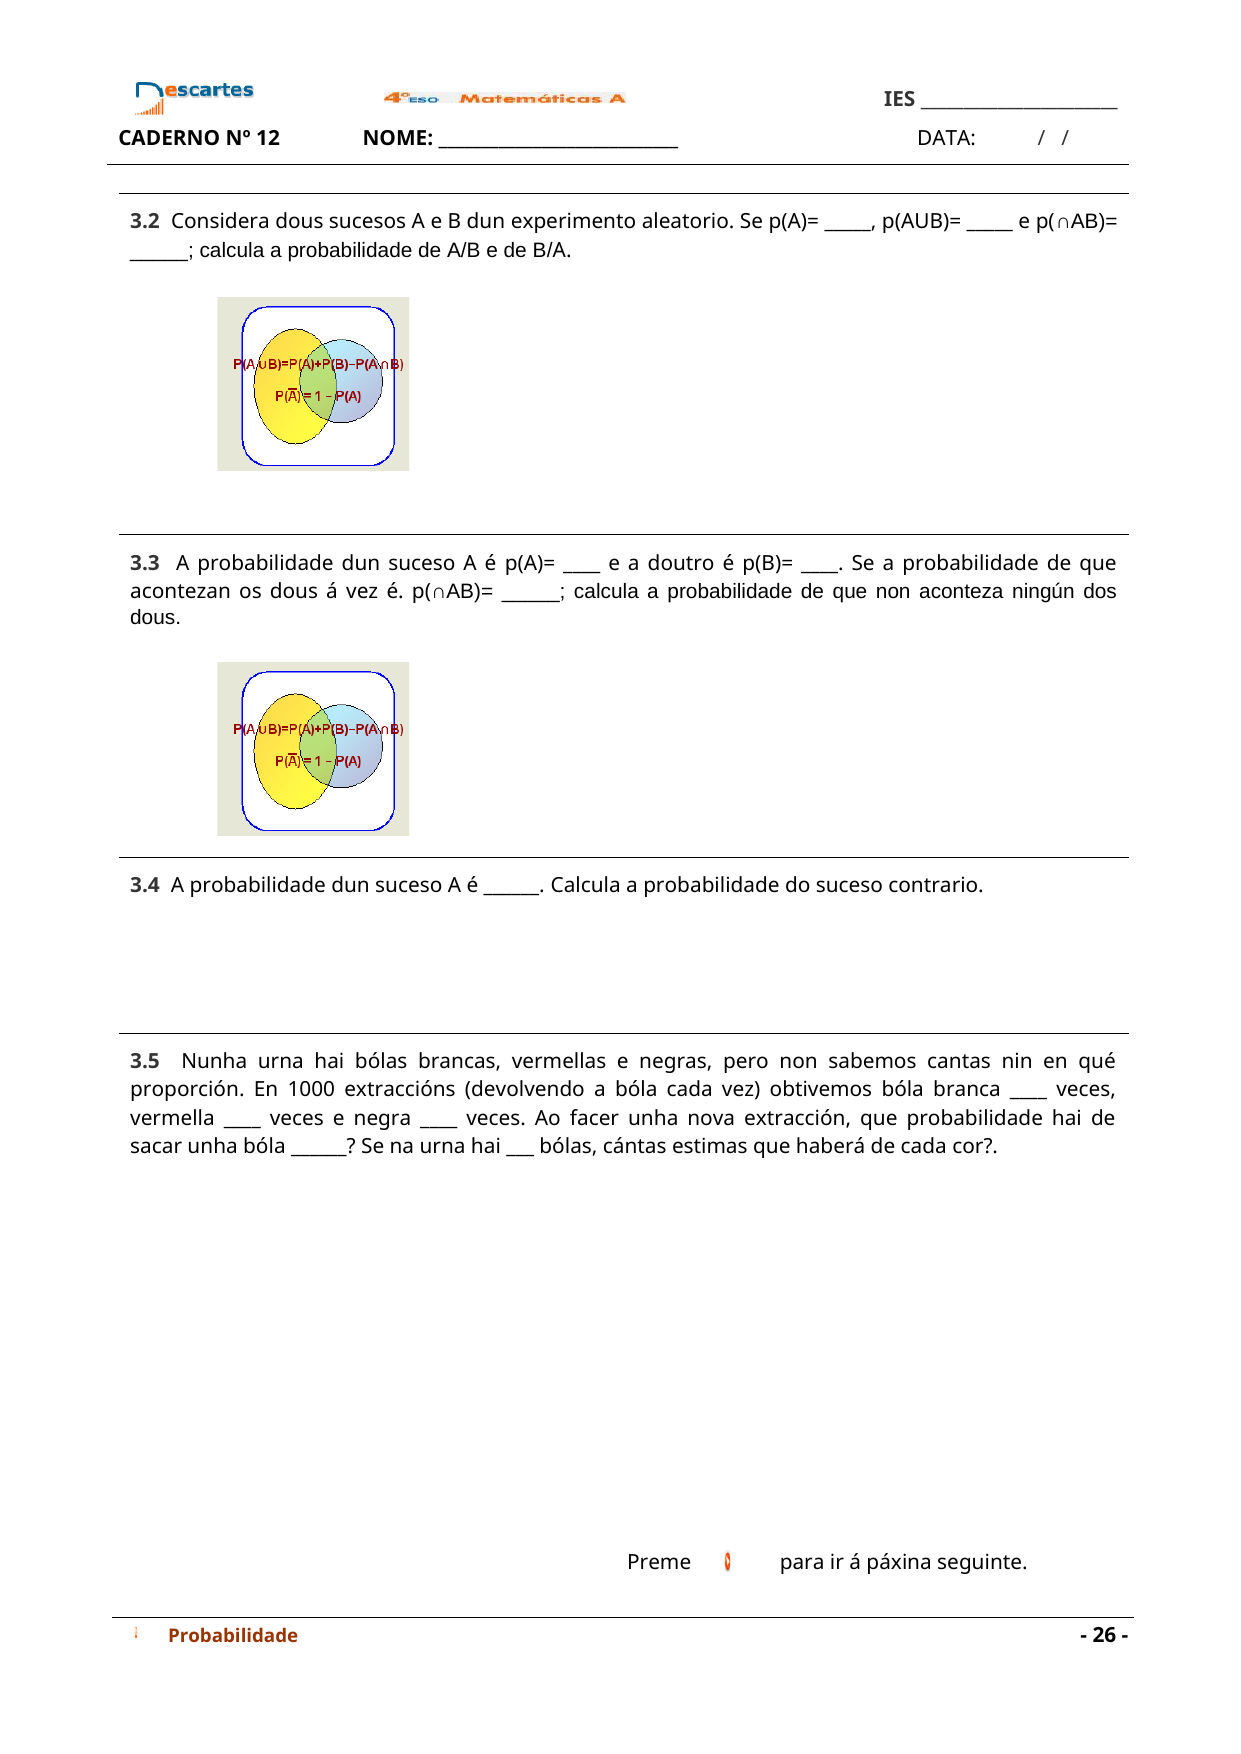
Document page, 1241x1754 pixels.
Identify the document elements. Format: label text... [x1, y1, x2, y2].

table_cell [119, 920, 1129, 1032]
table_header [111, 1542, 619, 1581]
table_cell 3.3 A probabilidade dun suceso A é p(A)= ____ e a doutro é p(B)= ____. Se a probabilidade de que acontezan os dous á vez é. p(∩AB)= _____; calcula a probabilidade de que non aconteza ningún dos dous. [119, 535, 1129, 641]
table_header para ir á páxina seguinte. [772, 1542, 1133, 1581]
table_cell 3.4 A probabilidade dun suceso A é ______. Calcula a probabilidade do suceso contrario. [119, 858, 1129, 920]
picture [217, 297, 410, 471]
table_header Preme [620, 1542, 701, 1581]
table_cell [119, 641, 1129, 857]
table_cell [119, 276, 1129, 534]
table_header [701, 1542, 772, 1581]
table_cell [119, 1172, 1129, 1513]
picture [384, 92, 627, 105]
table_cell 3.2 Considera dous sucesos A e B dun experimento aleatorio. Se p(A)= _____, p(AUB)= _____ e p(∩AB)= _____; calcula a probabilidade de A/B e de B/A. [119, 194, 1129, 276]
picture [134, 82, 257, 115]
picture [134, 1626, 138, 1638]
picture [217, 662, 410, 836]
table_cell 3.5 Nunha urna hai bólas brancas, vermellas e negras, pero non sabemos cantas nin en qué proporción. En 1000 extraccións (devolvendo a bóla cada vez) obtivemos bóla branca ____ veces, vermella ____ veces e negra ____ veces. Ao facer unha nova extracción, que probabilidade hai de sacar unha bóla ______? Se na urna hai ___ bólas, cántas estimas que haberá de cada cor?. [119, 1034, 1129, 1172]
picture [724, 1550, 731, 1572]
